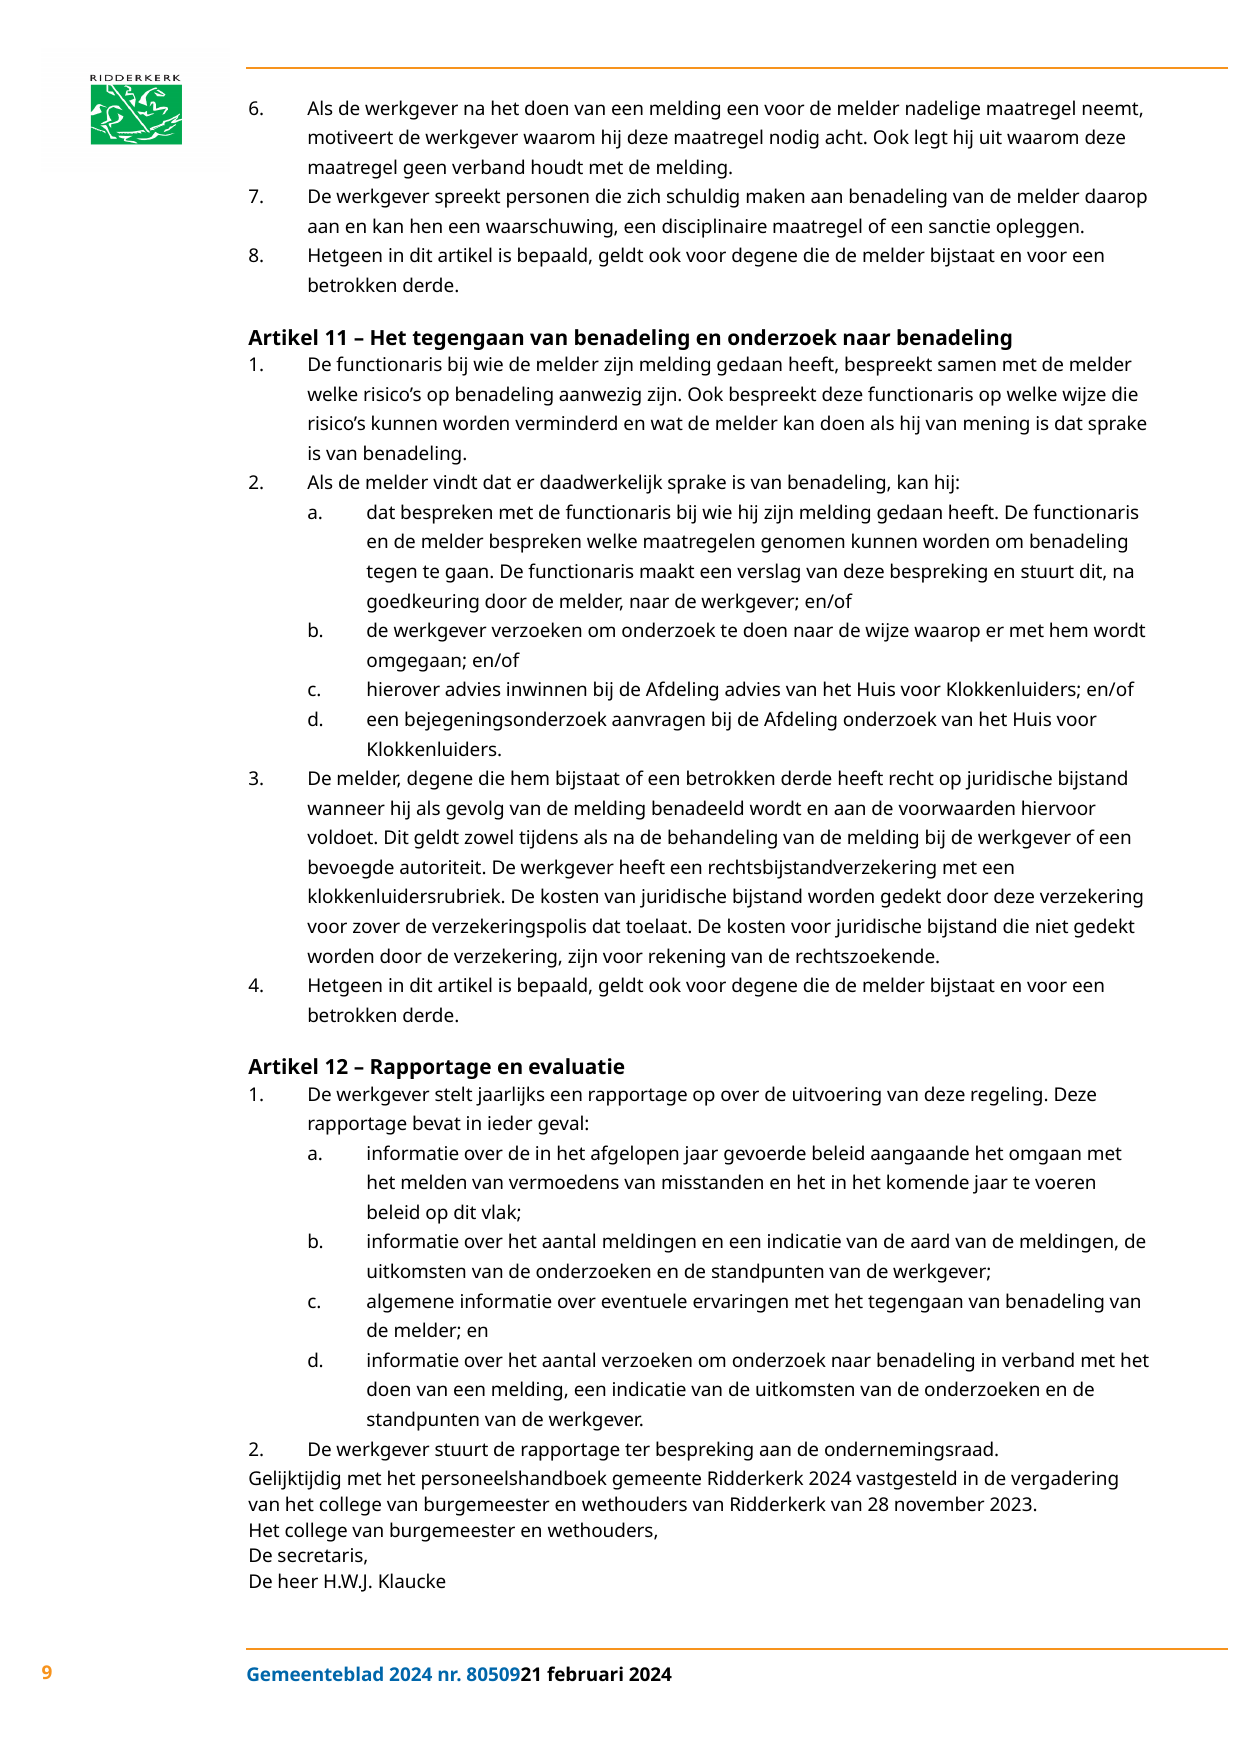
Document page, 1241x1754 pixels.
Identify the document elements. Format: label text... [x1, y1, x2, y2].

list De melder, degene die hem bijstaat of een betrokken derde heeft recht op juridische bijstand wanneer hij als gevolg van de melding benadeeld wordt en aan de voorwaarden hiervoor voldoet. Dit geldt zowel tijdens als na de behandeling van de melding bij de werkgever of een bevoegde autoriteit. De werkgever heeft een rechtsbijstandverzekering met een klokkenluidersrubriek. De kosten van juridische bijstand worden gedekt door deze verzekering voor zover de verzekeringspolis dat toelaat. De kosten voor juridische bijstand die niet gedekt worden door de verzekering, zijn voor rekening van de rechtszoekende. [248, 765, 1152, 968]
list informatie over het aantal meldingen en een indicatie van de aard van de meldingen, de uitkomsten van de onderzoeken en de standpunten van de werkgever; [307, 1229, 1152, 1284]
list hierover advies inwinnen bij de Afdeling advies van het Huis voor Klokkenluiders; en/of [307, 677, 1152, 702]
text Artikel 11 – Het tegengaan van benadeling en onderzoek naar benadeling [248, 323, 1152, 351]
list De werkgever spreekt personen die zich schuldig maken aan benadeling van de melder daarop aan en kan hen een waarschuwing, een disciplinaire maatregel of een sanctie opleggen. [248, 183, 1152, 239]
list De werkgever stuurt de rapportage ter bespreking aan de ondernemingsraad. [248, 1436, 1152, 1462]
list de werkgever verzoeken om onderzoek te doen naar de wijze waarop er met hem wordt omgegaan; en/of [307, 617, 1152, 673]
list Hetgeen in dit artikel is bepaald, geldt ook voor degene die de melder bijstaat en voor een betrokken derde. [248, 243, 1152, 298]
text Gelijktijdig met het personeelshandboek gemeente Ridderkerk 2024 vastgesteld in de vergadering van het college van burgemeester en wethouders van Ridderkerk van 28 november 2023. [248, 1465, 1152, 1517]
text Artikel 12 – Rapportage en evaluatie [248, 1052, 1152, 1081]
text Het college van burgemeester en wethouders, [248, 1517, 1152, 1543]
text De secretaris, [248, 1543, 1152, 1568]
list Hetgeen in dit artikel is bepaald, geldt ook voor degene die de melder bijstaat en voor een betrokken derde. [248, 972, 1152, 1028]
list De functionaris bij wie de melder zijn melding gedaan heeft, bespreekt samen met de melder welke risico’s op benadeling aanwezig zijn. Ook bespreekt deze functionaris op welke wijze die risico’s kunnen worden verminderd en wat de melder kan doen als hij van mening is dat sprake is van benadeling. [248, 351, 1152, 466]
list informatie over de in het afgelopen jaar gevoerde beleid aangaande het omgaan met het melden van vermoedens van misstanden en het in het komende jaar te voeren beleid op dit vlak; [307, 1140, 1152, 1225]
list Als de melder vindt dat er daadwerkelijk sprake is van benadeling, kan hij: [248, 469, 1152, 495]
list Als de werkgever na het doen van een melding een voor de melder nadelige maatregel neemt, motiveert de werkgever waarom hij deze maatregel nodig acht. Ook legt hij uit waarom deze maatregel geen verband houdt met de melding. [248, 95, 1152, 180]
list een bejegeningsonderzoek aanvragen bij de Afdeling onderzoek van het Huis voor Klokkenluiders. [307, 706, 1152, 761]
picture [41, 47, 231, 172]
text De heer H.W.J. Klaucke [248, 1568, 1152, 1594]
list algemene informatie over eventuele ervaringen met het tegengaan van benadeling van de melder; en [307, 1288, 1152, 1343]
list De werkgever stelt jaarlijks een rapportage op over de uitvoering van deze regeling. Deze rapportage bevat in ieder geval: [248, 1081, 1152, 1136]
list dat bespreken met de functionaris bij wie hij zijn melding gedaan heeft. De functionaris en de melder bespreken welke maatregelen genomen kunnen worden om benadeling tegen te gaan. De functionaris maakt een verslag van deze bespreking en stuurt dit, na goedkeuring door de melder, naar de werkgever; en/of [307, 499, 1152, 613]
list informatie over het aantal verzoeken om onderzoek naar benadeling in verband met het doen van een melding, een indicatie van de uitkomsten van de onderzoeken en de standpunten van de werkgever. [307, 1347, 1152, 1432]
